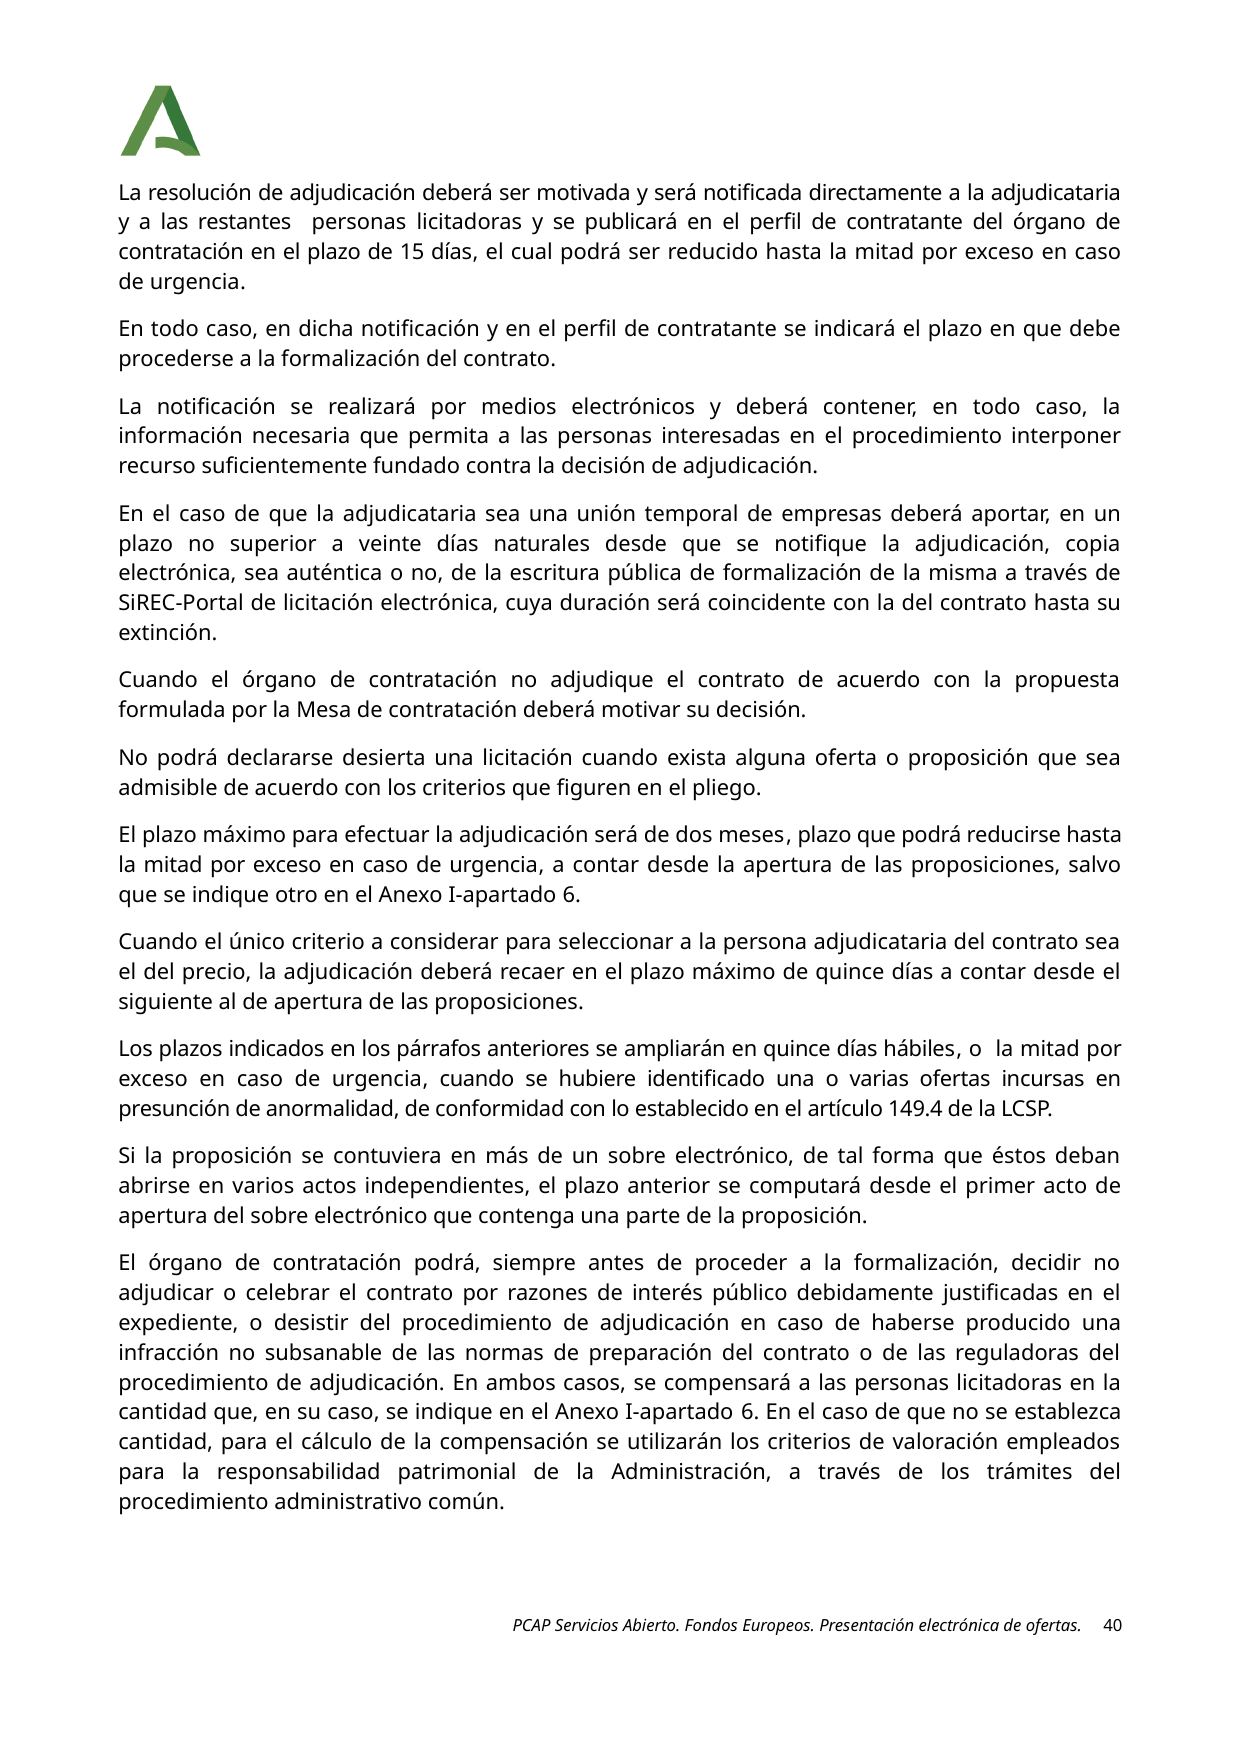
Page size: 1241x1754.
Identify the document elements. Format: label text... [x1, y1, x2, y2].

text En todo caso, en dicha notificación y en el perfil de contratante se indicará el plazo en que debe procederse a la formalización del contrato. [118, 313, 1122, 373]
text Los plazos indicados en los párrafos anteriores se ampliarán en quince días hábiles, o la mitad por exceso en caso de urgencia, cuando se hubiere identificado una o varias ofertas incursas en presunción de anormalidad, de conformidad con lo establecido en el artículo 149.4 de la LCSP. [118, 1033, 1122, 1123]
text El plazo máximo para efectuar la adjudicación será de dos meses, plazo que podrá reducirse hasta la mitad por exceso en caso de urgencia, a contar desde la apertura de las proposiciones, salvo que se indique otro en el Anexo I-apartado 6. [118, 819, 1122, 908]
text En el caso de que la adjudicataria sea una unión temporal de empresas deberá aportar, en un plazo no superior a veinte días naturales desde que se notifique la adjudicación, copia electrónica, sea auténtica o no, de la escritura pública de formalización de la misma a través de SiREC-Portal de licitación electrónica, cuya duración será coincidente con la del contrato hasta su extinción. [118, 498, 1122, 647]
picture [116, 81, 205, 160]
text Cuando el único criterio a considerar para seleccionar a la persona adjudicataria del contrato sea el del precio, la adjudicación deberá recaer en el plazo máximo de quince días a contar desde el siguiente al de apertura de las proposiciones. [118, 926, 1122, 1016]
text La resolución de adjudicación deberá ser motivada y será notificada directamente a la adjudicataria y a las restantes personas licitadoras y se publicará en el perfil de contratante del órgano de contratación en el plazo de 15 días, el cual podrá ser reducido hasta la mitad por exceso en caso de urgencia. [118, 177, 1122, 296]
text No podrá declararse desierta una licitación cuando exista alguna oferta o proposición que sea admisible de acuerdo con los criterios que figuren en el pliego. [118, 742, 1122, 801]
text La notificación se realizará por medios electrónicos y deberá contener, en todo caso, la información necesaria que permita a las personas interesadas en el procedimiento interponer recurso suficientemente fundado contra la decisión de adjudicación. [118, 391, 1122, 480]
text Si la proposición se contuviera en más de un sobre electrónico, de tal forma que éstos deban abrirse en varios actos independientes, el plazo anterior se computará desde el primer acto de apertura del sobre electrónico que contenga una parte de la proposición. [118, 1140, 1122, 1230]
text El órgano de contratación podrá, siempre antes de proceder a la formalización, decidir no adjudicar o celebrar el contrato por razones de interés público debidamente justificadas en el expediente, o desistir del procedimiento de adjudicación en caso de haberse producido una infracción no subsanable de las normas de preparación del contrato o de las reguladoras del procedimiento de adjudicación. En ambos casos, se compensará a las personas licitadoras en la cantidad que, en su caso, se indique en el Anexo I-apartado 6. En el caso de que no se establezca cantidad, para el cálculo de la compensación se utilizarán los criterios de valoración empleados para la responsabilidad patrimonial de la Administración, a través de los trámites del procedimiento administrativo común. [118, 1247, 1122, 1516]
text Cuando el órgano de contratación no adjudique el contrato de acuerdo con la propuesta formulada por la Mesa de contratación deberá motivar su decisión. [118, 664, 1122, 724]
